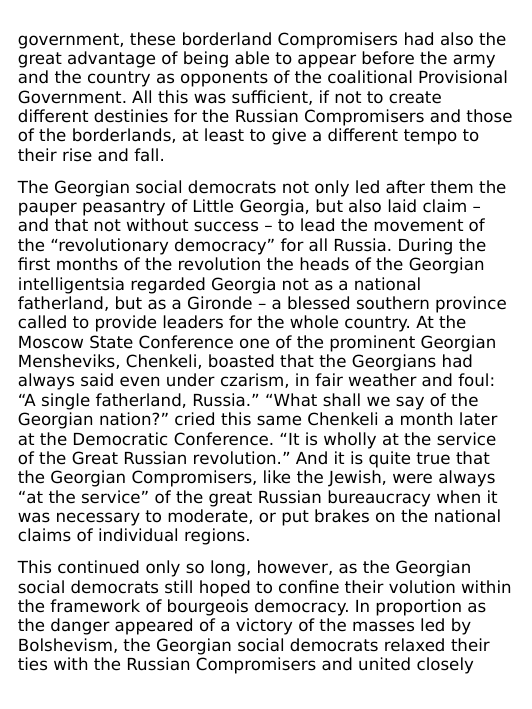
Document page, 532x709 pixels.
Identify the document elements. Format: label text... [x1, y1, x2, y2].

text government, these borderland Compromisers had also the great advantage of being able to appear before the army and the country as opponents of the coalitional Provisional Government. All this was sufficient, if not to create different destinies for the Russian Compromisers and those of the borderlands, at least to give a different tempo to their rise and fall. [18, 29, 514, 165]
text The Georgian social democrats not only led after them the pauper peasantry of Little Georgia, but also laid claim – and that not without success – to lead the movement of the “revolutionary democracy” for all Russia. During the first months of the revolution the heads of the Georgian intelligentsia regarded Georgia not as a national fatherland, but as a Gironde – a blessed southern province called to provide leaders for the whole country. At the Moscow State Conference one of the prominent Georgian Mensheviks, Chenkeli, boasted that the Georgians had always said even under czarism, in fair weather and foul: “A single fatherland, Russia.” “What shall we say of the Georgian nation?” cried this same Chenkeli a month later at the Democratic Conference. “It is wholly at the service of the Great Russian revolution.” And it is quite true that the Georgian Compromisers, like the Jewish, were always “at the service” of the great Russian bureaucracy when it was necessary to moderate, or put brakes on the national claims of individual regions. [18, 178, 514, 546]
text This continued only so long, however, as the Georgian social democrats still hoped to confine their volution within the framework of bourgeois democracy. In proportion as the danger appeared of a victory of the masses led by Bolshevism, the Georgian social democrats relaxed their ties with the Russian Compromisers and united closely [18, 558, 514, 674]
